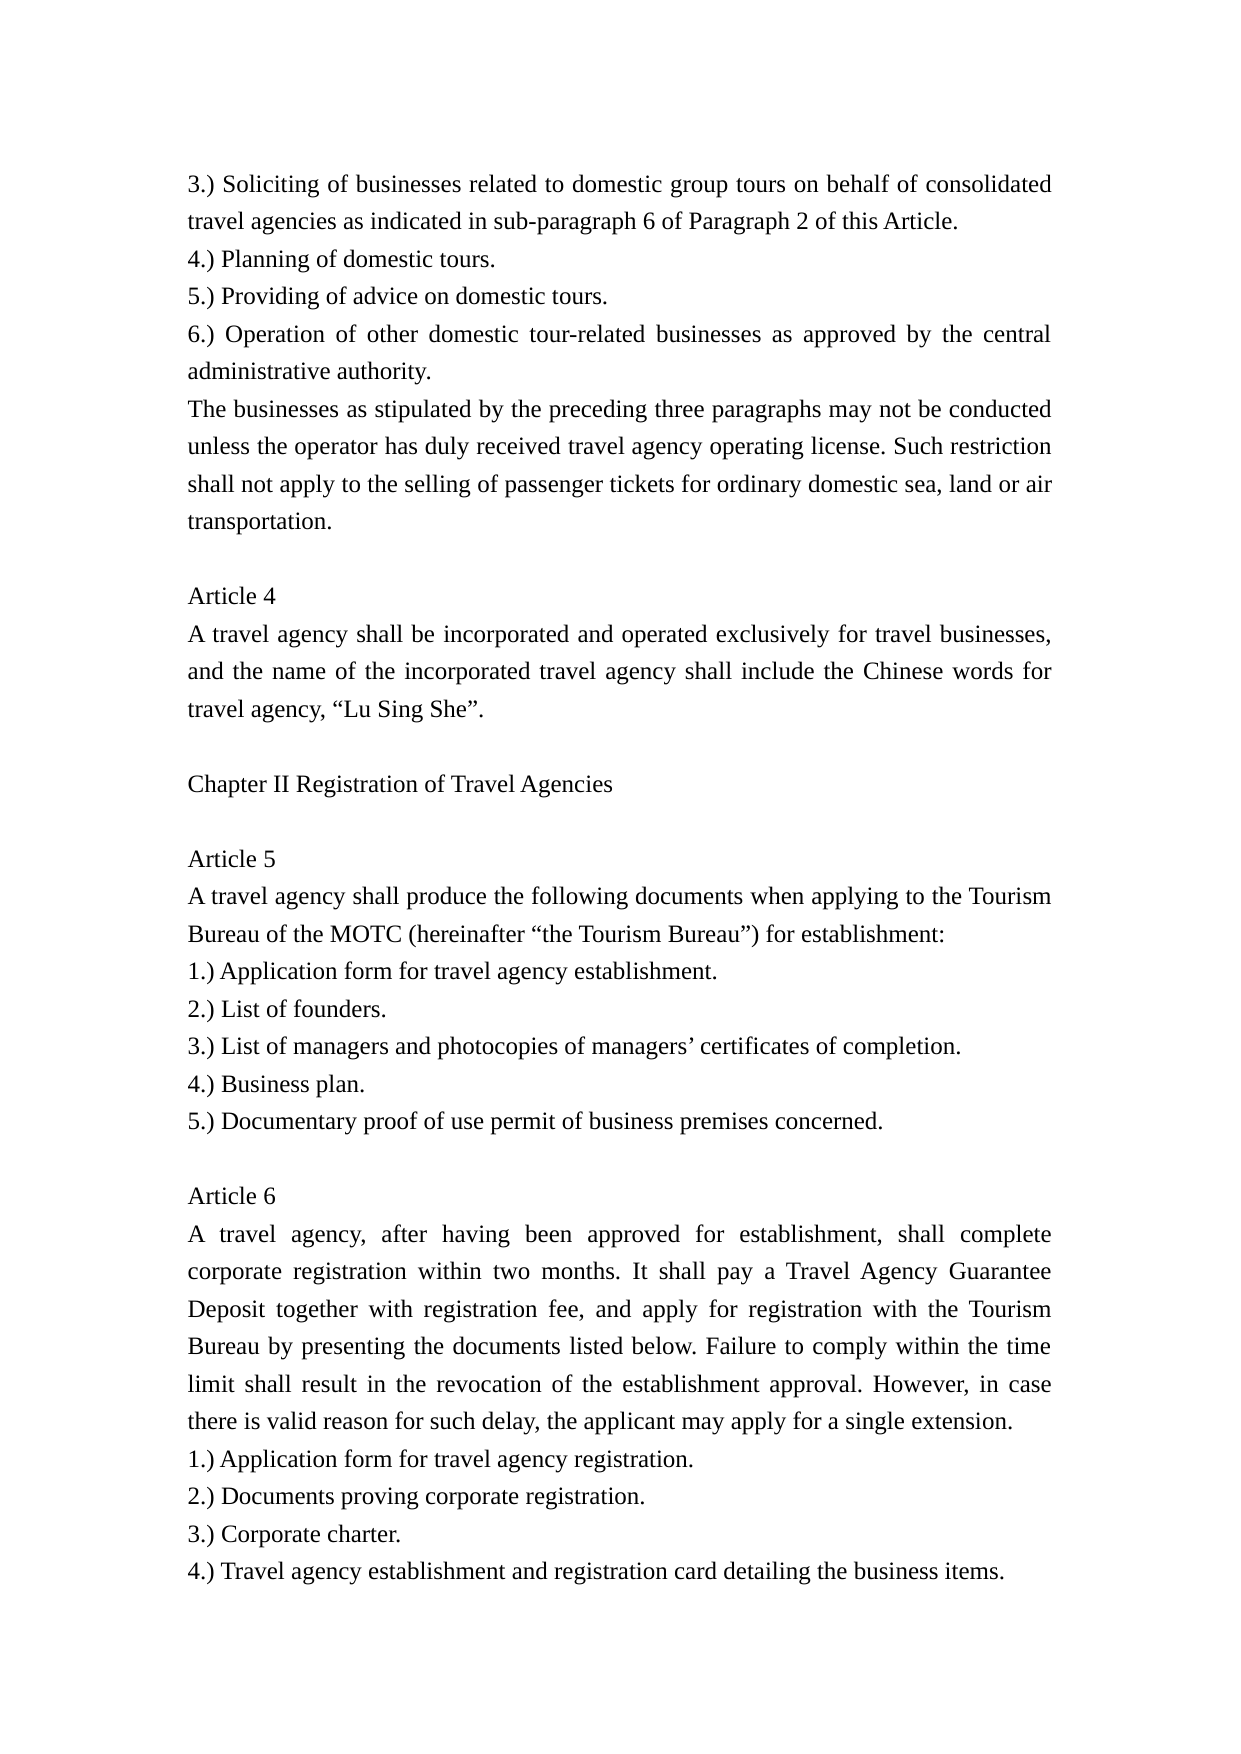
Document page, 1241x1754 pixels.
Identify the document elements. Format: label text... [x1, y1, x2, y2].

text 5.) Providing of advice on domestic tours. [187, 277, 1053, 314]
text 3.) List of managers and photocopies of managers’ certificates of completion. [187, 1027, 1053, 1064]
text The businesses as stipulated by the preceding three paragraphs may not be conducted unless the operator has duly received travel agency operating license. Such restriction shall not apply to the selling of passenger tickets for ordinary domestic sea, land or air transportation. [187, 389, 1053, 539]
text 4.) Business plan. [187, 1064, 1053, 1102]
text 3.) Corporate charter. [187, 1514, 1053, 1552]
text Article 6 [187, 1177, 1053, 1214]
text 6.) Operation of other domestic tour-related businesses as approved by the central administrative authority. [187, 314, 1053, 389]
text 4.) Planning of domestic tours. [187, 239, 1053, 277]
text 3.) Soliciting of businesses related to domestic group tours on behalf of consolidated travel agencies as indicated in sub-paragraph 6 of Paragraph 2 of this Article. [187, 164, 1053, 239]
text 1.) Application form for travel agency registration. [187, 1439, 1053, 1477]
text Article 5 [187, 839, 1053, 877]
text A travel agency shall be incorporated and operated exclusively for travel businesses, and the name of the incorporated travel agency shall include the Chinese words for travel agency, “Lu Sing She”. [187, 614, 1053, 727]
text A travel agency shall produce the following documents when applying to the Tourism Bureau of the MOTC (hereinafter “the Tourism Bureau”) for establishment: [187, 877, 1053, 952]
text Article 4 [187, 577, 1053, 614]
text 2.) List of founders. [187, 989, 1053, 1027]
text 1.) Application form for travel agency establishment. [187, 952, 1053, 989]
text Chapter II Registration of Travel Agencies [187, 764, 1053, 802]
text 4.) Travel agency establishment and registration card detailing the business items. [187, 1552, 1053, 1589]
text 5.) Documentary proof of use permit of business premises concerned. [187, 1102, 1053, 1139]
text 2.) Documents proving corporate registration. [187, 1477, 1053, 1514]
text A travel agency, after having been approved for establishment, shall complete corporate registration within two months. It shall pay a Travel Agency Guarantee Deposit together with registration fee, and apply for registration with the Tourism Bureau by presenting the documents listed below. Failure to comply within the time limit shall result in the revocation of the establishment approval. However, in case there is valid reason for such delay, the applicant may apply for a single extension. [187, 1214, 1053, 1439]
